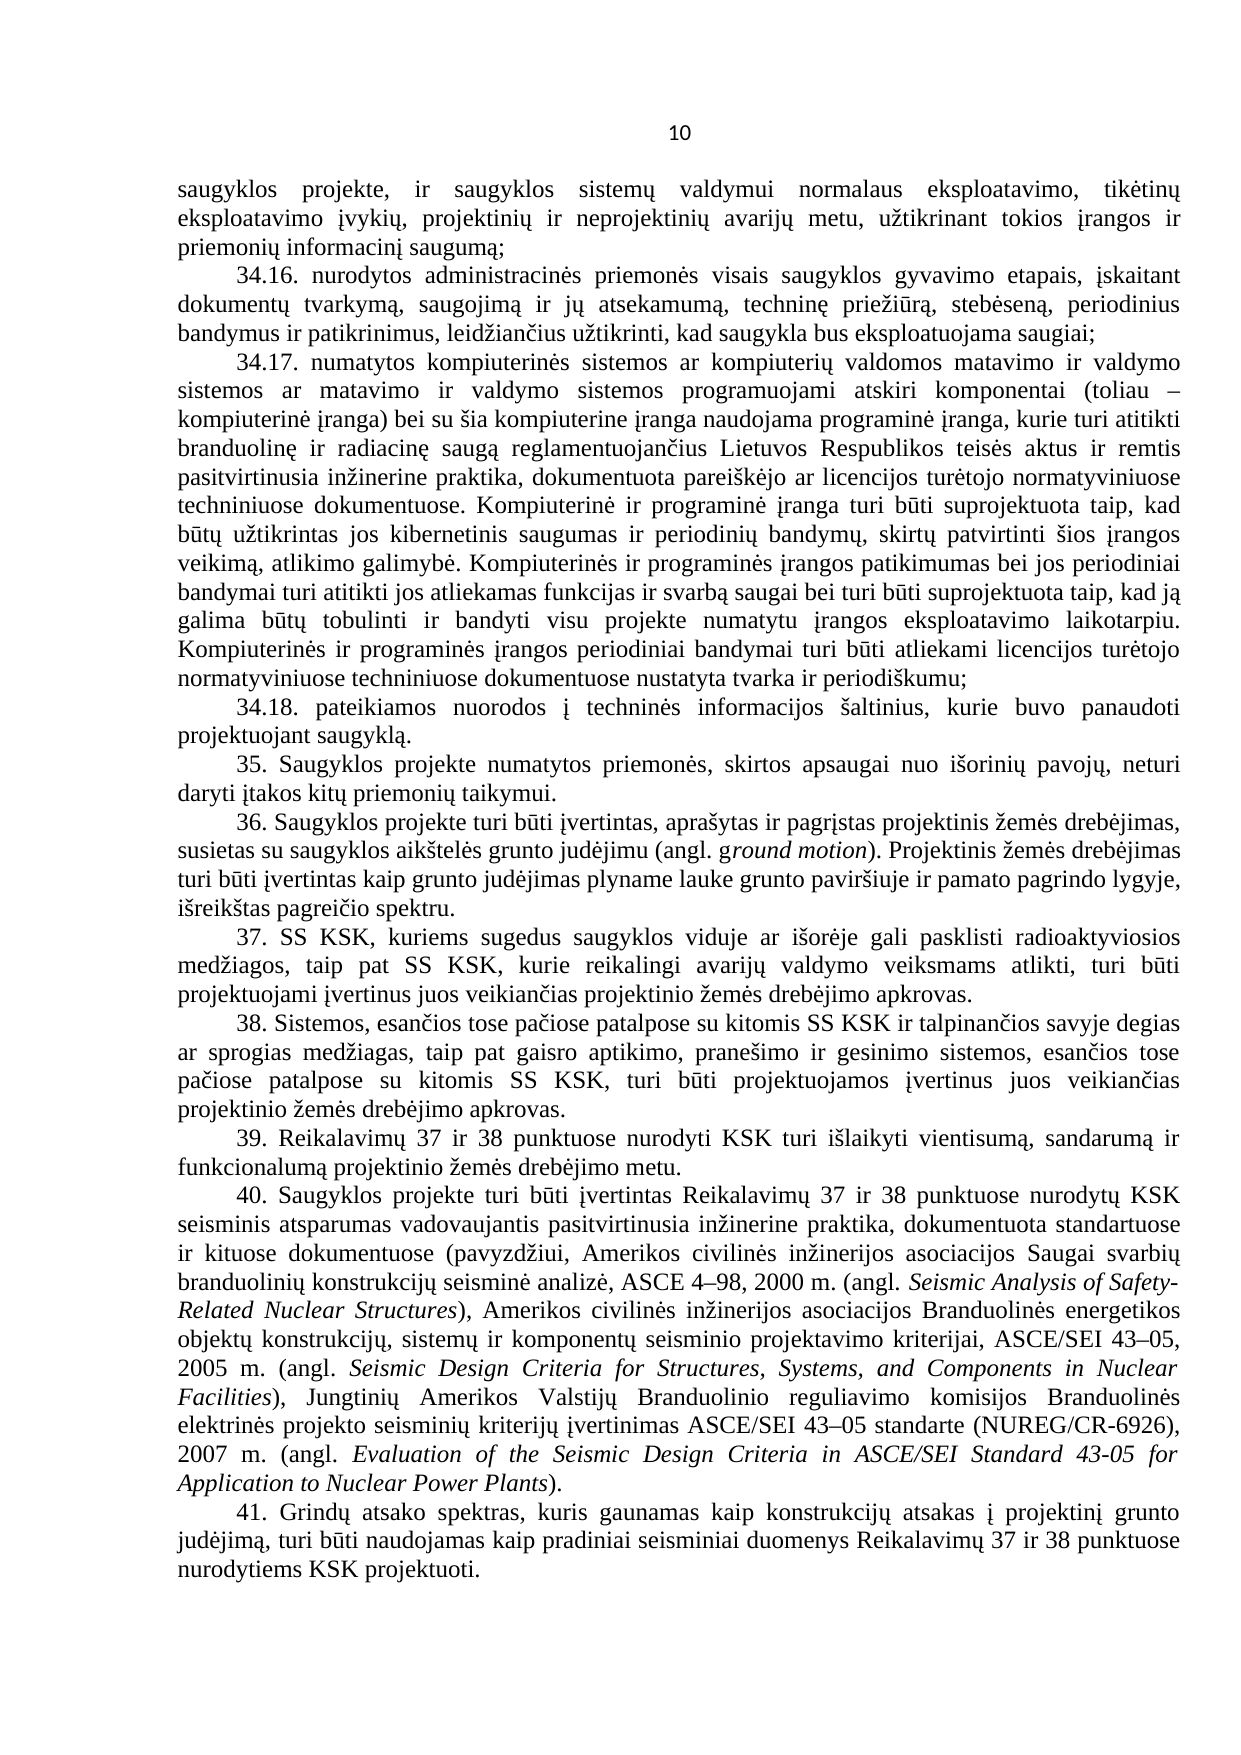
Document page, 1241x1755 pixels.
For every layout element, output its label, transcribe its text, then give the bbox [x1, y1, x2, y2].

text saugyklos projekte, ir saugyklos sistemų valdymui normalaus eksploatavimo, tikėtinų eksploatavimo įvykių, projektinių ir neprojektinių avarijų metu, užtikrinant tokios įrangos ir priemonių informacinį saugumą; [177, 174, 1181, 260]
text 40. Saugyklos projekte turi būti įvertintas Reikalavimų 37 ir 38 punktuose nurodytų KSK seisminis atsparumas vadovaujantis pasitvirtinusia inžinerine praktika, dokumentuota standartuose ir kituose dokumentuose (pavyzdžiui, Amerikos civilinės inžinerijos asociacijos Saugai svarbių branduolinių konstrukcijų seisminė analizė, ASCE 4–98, 2000 m. (angl. Seismic Analysis of Safety-Related Nuclear Structures), Amerikos civilinės inžinerijos asociacijos Branduolinės energetikos objektų konstrukcijų, sistemų ir komponentų seisminio projektavimo kriterijai, ASCE/SEI 43–05, 2005 m. (angl. Seismic Design Criteria for Structures, Systems, and Components in Nuclear Facilities), Jungtinių Amerikos Valstijų Branduolinio reguliavimo komisijos Branduolinės elektrinės projekto seisminių kriterijų įvertinimas ASCE/SEI 43–05 standarte (NUREG/CR-6926), 2007 m. (angl. Evaluation of the Seismic Design Criteria in ASCE/SEI Standard 43-05 for Application to Nuclear Power Plants). [177, 1180, 1181, 1497]
text 35. Saugyklos projekte numatytos priemonės, skirtos apsaugai nuo išorinių pavojų, neturi daryti įtakos kitų priemonių taikymui. [177, 749, 1181, 807]
text 34.18. pateikiamos nuorodos į techninės informacijos šaltinius, kurie buvo panaudoti projektuojant saugyklą. [177, 692, 1181, 749]
text 38. Sistemos, esančios tose pačiose patalpose su kitomis SS KSK ir talpinančios savyje degias ar sprogias medžiagas, taip pat gaisro aptikimo, pranešimo ir gesinimo sistemos, esančios tose pačiose patalpose su kitomis SS KSK, turi būti projektuojamos įvertinus juos veikiančias projektinio žemės drebėjimo apkrovas. [177, 1008, 1181, 1123]
text 36. Saugyklos projekte turi būti įvertintas, aprašytas ir pagrįstas projektinis žemės drebėjimas, susietas su saugyklos aikštelės grunto judėjimu (angl. ground motion). Projektinis žemės drebėjimas turi būti įvertintas kaip grunto judėjimas plyname lauke grunto paviršiuje ir pamato pagrindo lygyje, išreikštas pagreičio spektru. [177, 807, 1181, 922]
text 37. SS KSK, kuriems sugedus saugyklos viduje ar išorėje gali pasklisti radioaktyviosios medžiagos, taip pat SS KSK, kurie reikalingi avarijų valdymo veiksmams atlikti, turi būti projektuojami įvertinus juos veikiančias projektinio žemės drebėjimo apkrovas. [177, 922, 1181, 1008]
text 41. Grindų atsako spektras, kuris gaunamas kaip konstrukcijų atsakas į projektinį grunto judėjimą, turi būti naudojamas kaip pradiniai seisminiai duomenys Reikalavimų 37 ir 38 punktuose nurodytiems KSK projektuoti. [177, 1497, 1181, 1583]
text 34.16. nurodytos administracinės priemonės visais saugyklos gyvavimo etapais, įskaitant dokumentų tvarkymą, saugojimą ir jų atsekamumą, techninę priežiūrą, stebėseną, periodinius bandymus ir patikrinimus, leidžiančius užtikrinti, kad saugykla bus eksploatuojama saugiai; [177, 260, 1181, 347]
text 34.17. numatytos kompiuterinės sistemos ar kompiuterių valdomos matavimo ir valdymo sistemos ar matavimo ir valdymo sistemos programuojami atskiri komponentai (toliau – kompiuterinė įranga) bei su šia kompiuterine įranga naudojama programinė įranga, kurie turi atitikti branduolinę ir radiacinę saugą reglamentuojančius Lietuvos Respublikos teisės aktus ir remtis pasitvirtinusia inžinerine praktika, dokumentuota pareiškėjo ar licencijos turėtojo normatyviniuose techniniuose dokumentuose. Kompiuterinė ir programinė įranga turi būti suprojektuota taip, kad būtų užtikrintas jos kibernetinis saugumas ir periodinių bandymų, skirtų patvirtinti šios įrangos veikimą, atlikimo galimybė. Kompiuterinės ir programinės įrangos patikimumas bei jos periodiniai bandymai turi atitikti jos atliekamas funkcijas ir svarbą saugai bei turi būti suprojektuota taip, kad ją galima būtų tobulinti ir bandyti visu projekte numatytu įrangos eksploatavimo laikotarpiu. Kompiuterinės ir programinės įrangos periodiniai bandymai turi būti atliekami licencijos turėtojo normatyviniuose techniniuose dokumentuose nustatyta tvarka ir periodiškumu; [177, 347, 1181, 692]
text 39. Reikalavimų 37 ir 38 punktuose nurodyti KSK turi išlaikyti vientisumą, sandarumą ir funkcionalumą projektinio žemės drebėjimo metu. [177, 1123, 1181, 1180]
